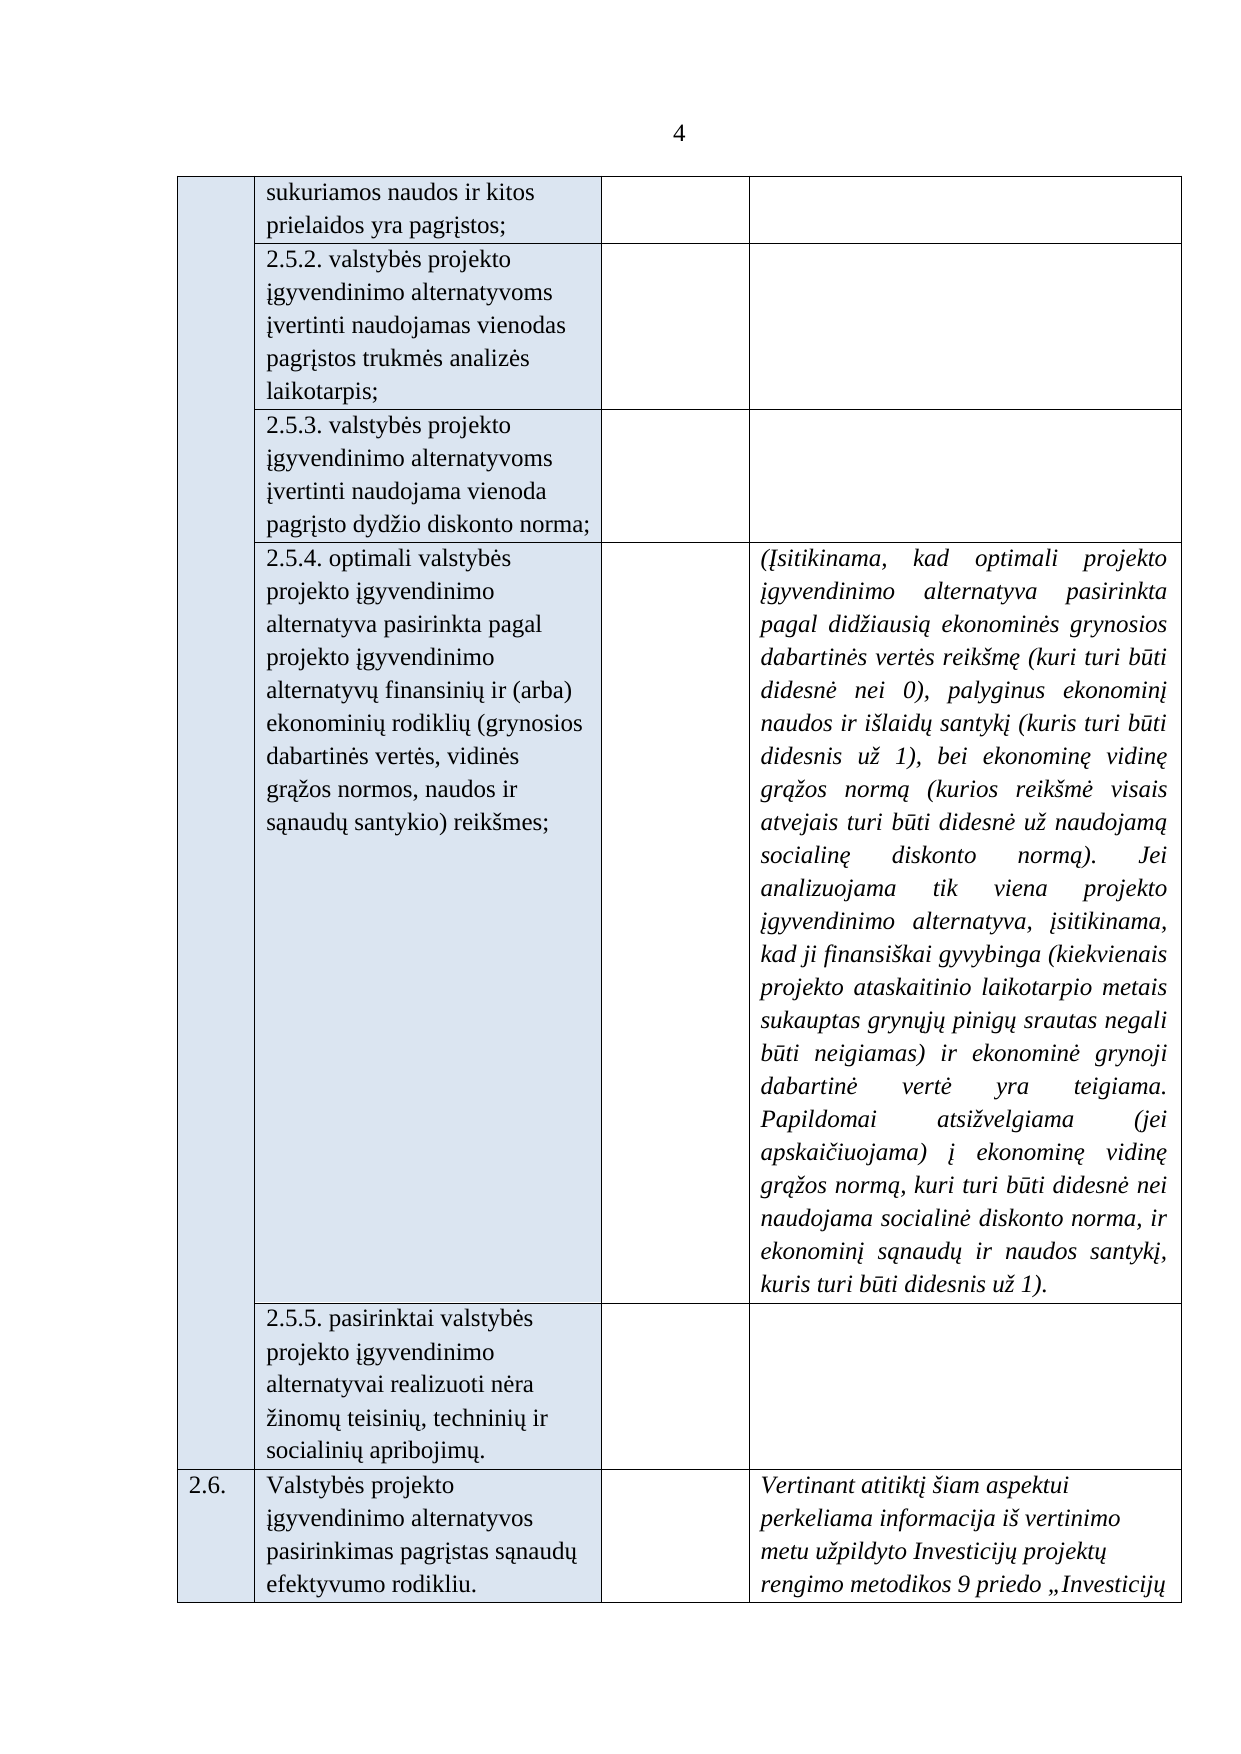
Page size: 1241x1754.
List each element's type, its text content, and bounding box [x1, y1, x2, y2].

table_cell [602, 543, 749, 1302]
table_cell [178, 177, 254, 1469]
table_cell 2.5.5. pasirinktai valstybės projekto įgyvendinimo alternatyvai realizuoti nėra žinomų teisinių, techninių ir socialinių apribojimų. [255, 1304, 601, 1469]
table_cell 2.6. [178, 1470, 254, 1602]
table_cell [750, 177, 1181, 243]
table_cell 2.5.2. valstybės projekto įgyvendinimo alternatyvoms įvertinti naudojamas vienodas pagrįstos trukmės analizės laikotarpis; [255, 244, 601, 409]
table_cell [602, 1470, 749, 1602]
table_cell Valstybės projekto įgyvendinimo alternatyvos pasirinkimas pagrįstas sąnaudų efektyvumo rodikliu. [255, 1470, 601, 1602]
table_cell [602, 177, 749, 243]
table_cell [750, 1304, 1181, 1469]
table_cell [602, 244, 749, 409]
table_cell [750, 410, 1181, 542]
table_cell [750, 244, 1181, 409]
table_cell 2.5.3. valstybės projekto įgyvendinimo alternatyvoms įvertinti naudojama vienoda pagrįsto dydžio diskonto norma; [255, 410, 601, 542]
table_cell [602, 410, 749, 542]
table_cell [602, 1304, 749, 1469]
table_cell (Įsitikinama, kad optimali projekto įgyvendinimo alternatyva pasirinkta pagal didžiausią ekonominės grynosios dabartinės vertės reikšmę (kuri turi būti didesnė nei 0), palyginus ekonominį naudos ir išlaidų santykį (kuris turi būti didesnis už 1), bei ekonominę vidinę grąžos normą (kurios reikšmė visais atvejais turi būti didesnė už naudojamą socialinę diskonto normą). Jei analizuojama tik viena projekto įgyvendinimo alternatyva, įsitikinama, kad ji finansiškai gyvybinga (kiekvienais projekto ataskaitinio laikotarpio metais sukauptas grynųjų pinigų srautas negali būti neigiamas) ir ekonominė grynoji dabartinė vertė yra teigiama. Papildomai atsižvelgiama (jei apskaičiuojama) į ekonominę vidinę grąžos normą, kuri turi būti didesnė nei naudojama socialinė diskonto norma, ir ekonominį sąnaudų ir naudos santykį, kuris turi būti didesnis už 1). [750, 543, 1181, 1302]
table_cell Vertinant atitiktį šiam aspektui perkeliama informacija iš vertinimo metu užpildyto Investicijų projektų rengimo metodikos 9 priedo „Investicijų [750, 1470, 1181, 1602]
table_cell sukuriamos naudos ir kitos prielaidos yra pagrįstos; [255, 177, 601, 243]
table_cell 2.5.4. optimali valstybės projekto įgyvendinimo alternatyva pasirinkta pagal projekto įgyvendinimo alternatyvų finansinių ir (arba) ekonominių rodiklių (grynosios dabartinės vertės, vidinės grąžos normos, naudos ir sąnaudų santykio) reikšmes; [255, 543, 601, 1302]
